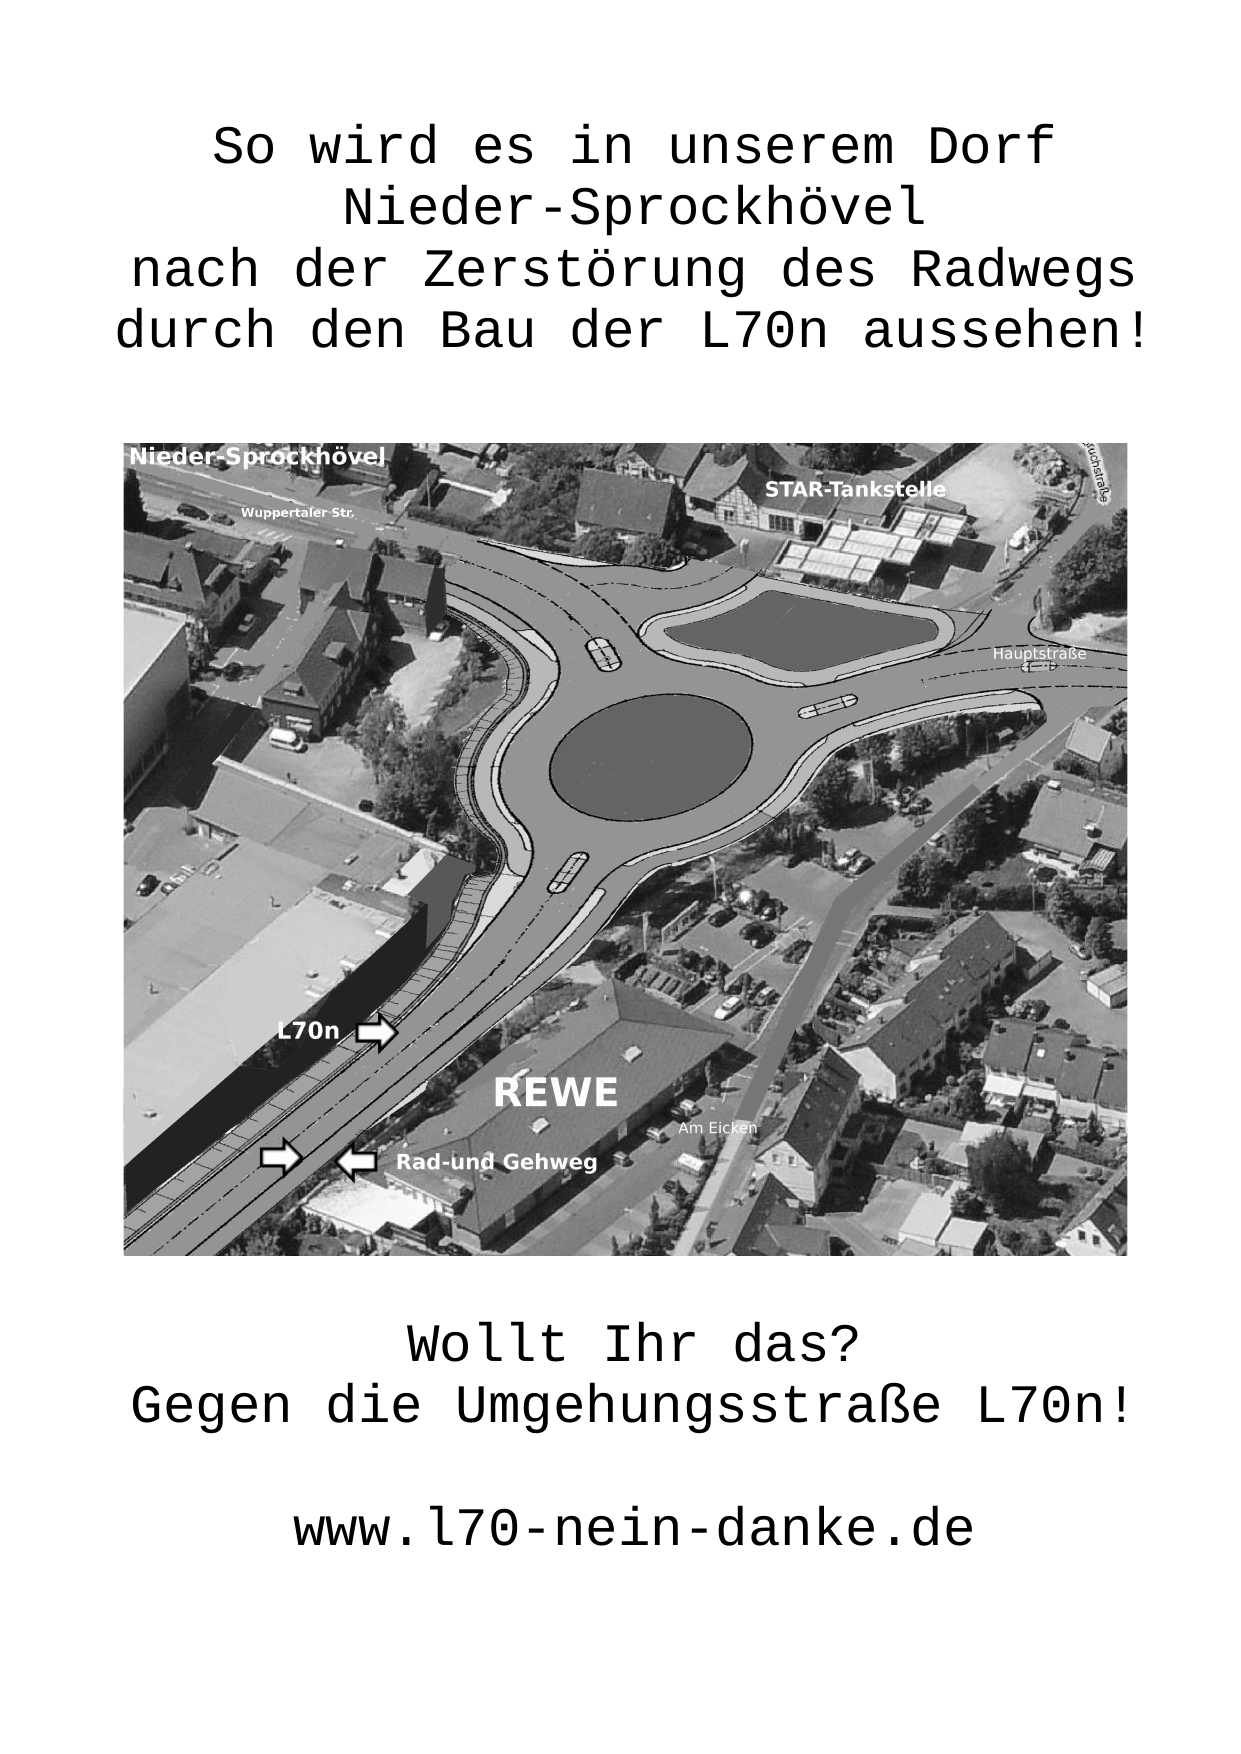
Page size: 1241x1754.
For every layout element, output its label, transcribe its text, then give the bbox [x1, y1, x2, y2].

text Wollt Ihr das? [100, 1316, 1169, 1378]
text So wird es in unserem Dorf [100, 118, 1169, 179]
text www.l70-nein-danke.de [100, 1501, 1169, 1562]
picture [123, 443, 1128, 1256]
text Gegen die Umgehungsstraße L70n! [100, 1378, 1169, 1439]
text Nieder-Sprockhövel [100, 179, 1169, 241]
text nach der Zerstörung des Radwegs durch den Bau der L70n aussehen! [100, 241, 1169, 363]
